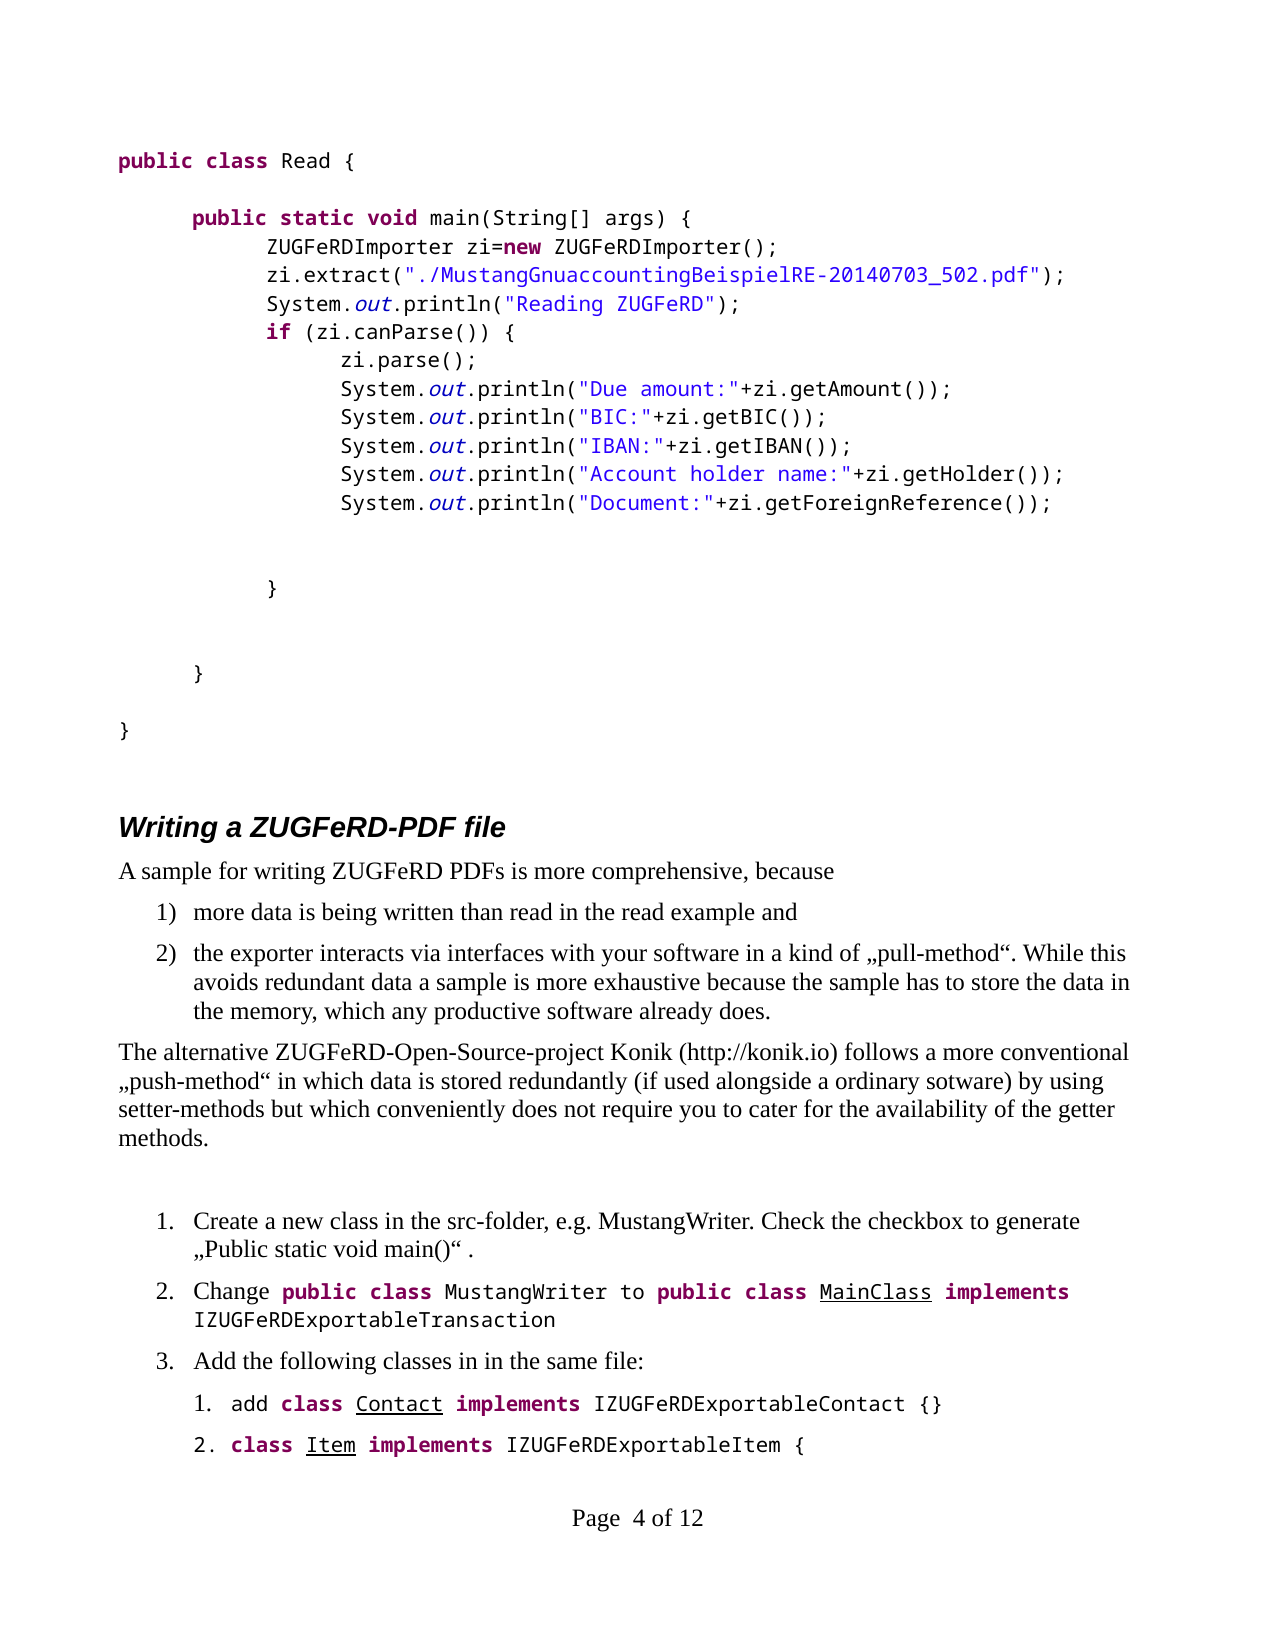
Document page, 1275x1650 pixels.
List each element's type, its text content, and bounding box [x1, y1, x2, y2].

list the exporter interacts via interfaces with your software in a kind of „pull-method“. While this avoids redundant data a sample is more exhaustive because the sample has to store the data in the memory, which any productive software already does. [156, 938, 1157, 1024]
text System.out.println("Account holder name:"+zi.getHolder()); [118, 459, 1157, 488]
list add class Contact implements IZUGFeRDExportableContact {} [193, 1388, 1157, 1418]
text The alternative ZUGFeRD-Open-Source-project Konik (http://konik.io) follows a more conventional „push-method“ in which data is stored redundantly (if used alongside a ordinary sotware) by using setter-methods but which conveniently does not require you to cater for the availability of the getter methods. [118, 1037, 1157, 1152]
text ZUGFeRDImporter zi=new ZUGFeRDImporter(); [118, 232, 1157, 260]
text zi.parse(); [118, 346, 1157, 374]
text } [118, 715, 1157, 744]
text public static void main(String[] args) { [118, 203, 1157, 232]
text System.out.println("BIC:"+zi.getBIC()); [118, 402, 1157, 431]
text zi.extract("./MustangGnuaccountingBeispielRE-20140703_502.pdf"); [118, 260, 1157, 289]
text System.out.println("Document:"+zi.getForeignReference()); [118, 488, 1157, 516]
text A sample for writing ZUGFeRD PDFs is more comprehensive, because [118, 856, 1157, 884]
list more data is being written than read in the read example and [156, 897, 1157, 926]
text if (zi.canParse()) { [118, 317, 1157, 346]
list Add the following classes in in the same file: [156, 1346, 1157, 1376]
text System.out.println("Reading ZUGFeRD"); [118, 289, 1157, 317]
list Create a new class in the src-folder, e.g. MustangWriter. Check the checkbox to generate „Public static void main()“ . [156, 1206, 1157, 1263]
text System.out.println("IBAN:"+zi.getIBAN()); [118, 431, 1157, 459]
list class Item implements IZUGFeRDExportableItem { [193, 1430, 1157, 1458]
subtitle Writing a ZUGFeRD-PDF file [118, 810, 1157, 843]
text } [118, 658, 1157, 687]
list Change public class MustangWriter to public class MainClass implements IZUGFeRDExportableTransaction [156, 1276, 1157, 1334]
text public class Read { [118, 147, 1157, 175]
text System.out.println("Due amount:"+zi.getAmount()); [118, 374, 1157, 402]
text } [118, 573, 1157, 602]
